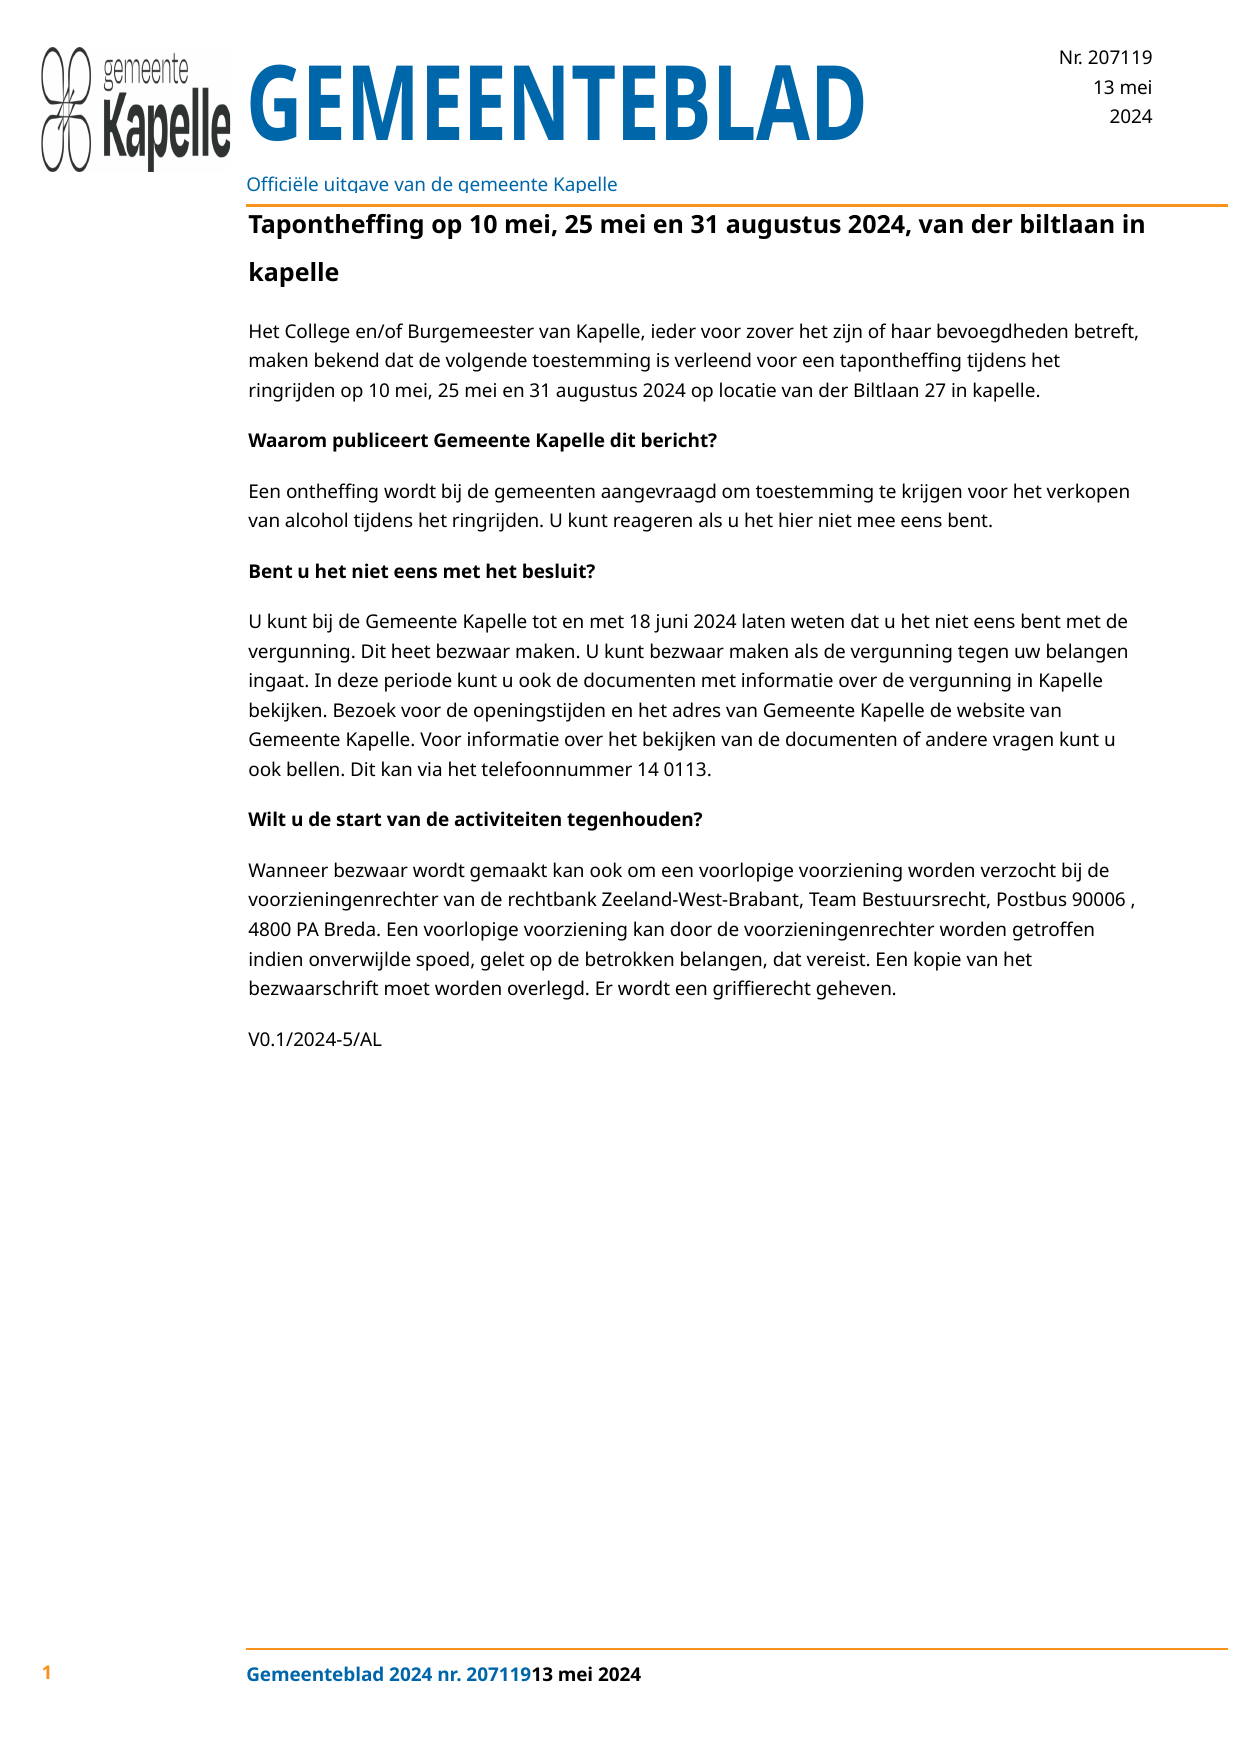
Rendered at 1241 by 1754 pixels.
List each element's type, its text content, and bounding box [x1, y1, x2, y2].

text Een ontheffing wordt bij de gemeenten aangevraagd om toestemming te krijgen voor het verkopen van alcohol tijdens het ringrijden. U kunt reageren als u het hier niet mee eens bent. [248, 478, 1152, 533]
picture [41, 47, 231, 172]
text Tapontheffing op 10 mei, 25 mei en 31 augustus 2024, van der biltlaan in kapelle [248, 207, 1152, 288]
text Het College en/of Burgemeester van Kapelle, ieder voor zover het zijn of haar bevoegdheden betreft, maken bekend dat de volgende toestemming is verleend voor een tapontheffing tijdens het ringrijden op 10 mei, 25 mei en 31 augustus 2024 op locatie van der Biltlaan 27 in kapelle. [248, 318, 1152, 403]
text Wanneer bezwaar wordt gemaakt kan ook om een voorlopige voorziening worden verzocht bij de voorzieningenrechter van de rechtbank Zeeland-West-Brabant, Team Bestuursrecht, Postbus 90006 , 4800 PA Breda. Een voorlopige voorziening kan door de voorzieningenrechter worden getroffen indien onverwijlde spoed, gelet op de betrokken belangen, dat vereist. Een kopie van het bezwaarschrift moet worden overlegd. Er wordt een griffierecht geheven. [248, 857, 1152, 1001]
text Bent u het niet eens met het besluit? [248, 558, 1152, 584]
text U kunt bij de Gemeente Kapelle tot en met 18 juni 2024 laten weten dat u het niet eens bent met de vergunning. Dit heet bezwaar maken. U kunt bezwaar maken als de vergunning tegen uw belangen ingaat. In deze periode kunt u ook de documenten met informatie over de vergunning in Kapelle bekijken. Bezoek voor de openingstijden en het adres van Gemeente Kapelle de website van Gemeente Kapelle. Voor informatie over het bekijken van de documenten of andere vragen kunt u ook bellen. Dit kan via het telefoonnummer 14 0113. [248, 608, 1152, 782]
text V0.1/2024-5/AL [248, 1026, 1152, 1052]
text Wilt u de start van de activiteiten tegenhouden? [248, 807, 1152, 832]
text Waarom publiceert Gemeente Kapelle dit bericht? [248, 427, 1152, 453]
